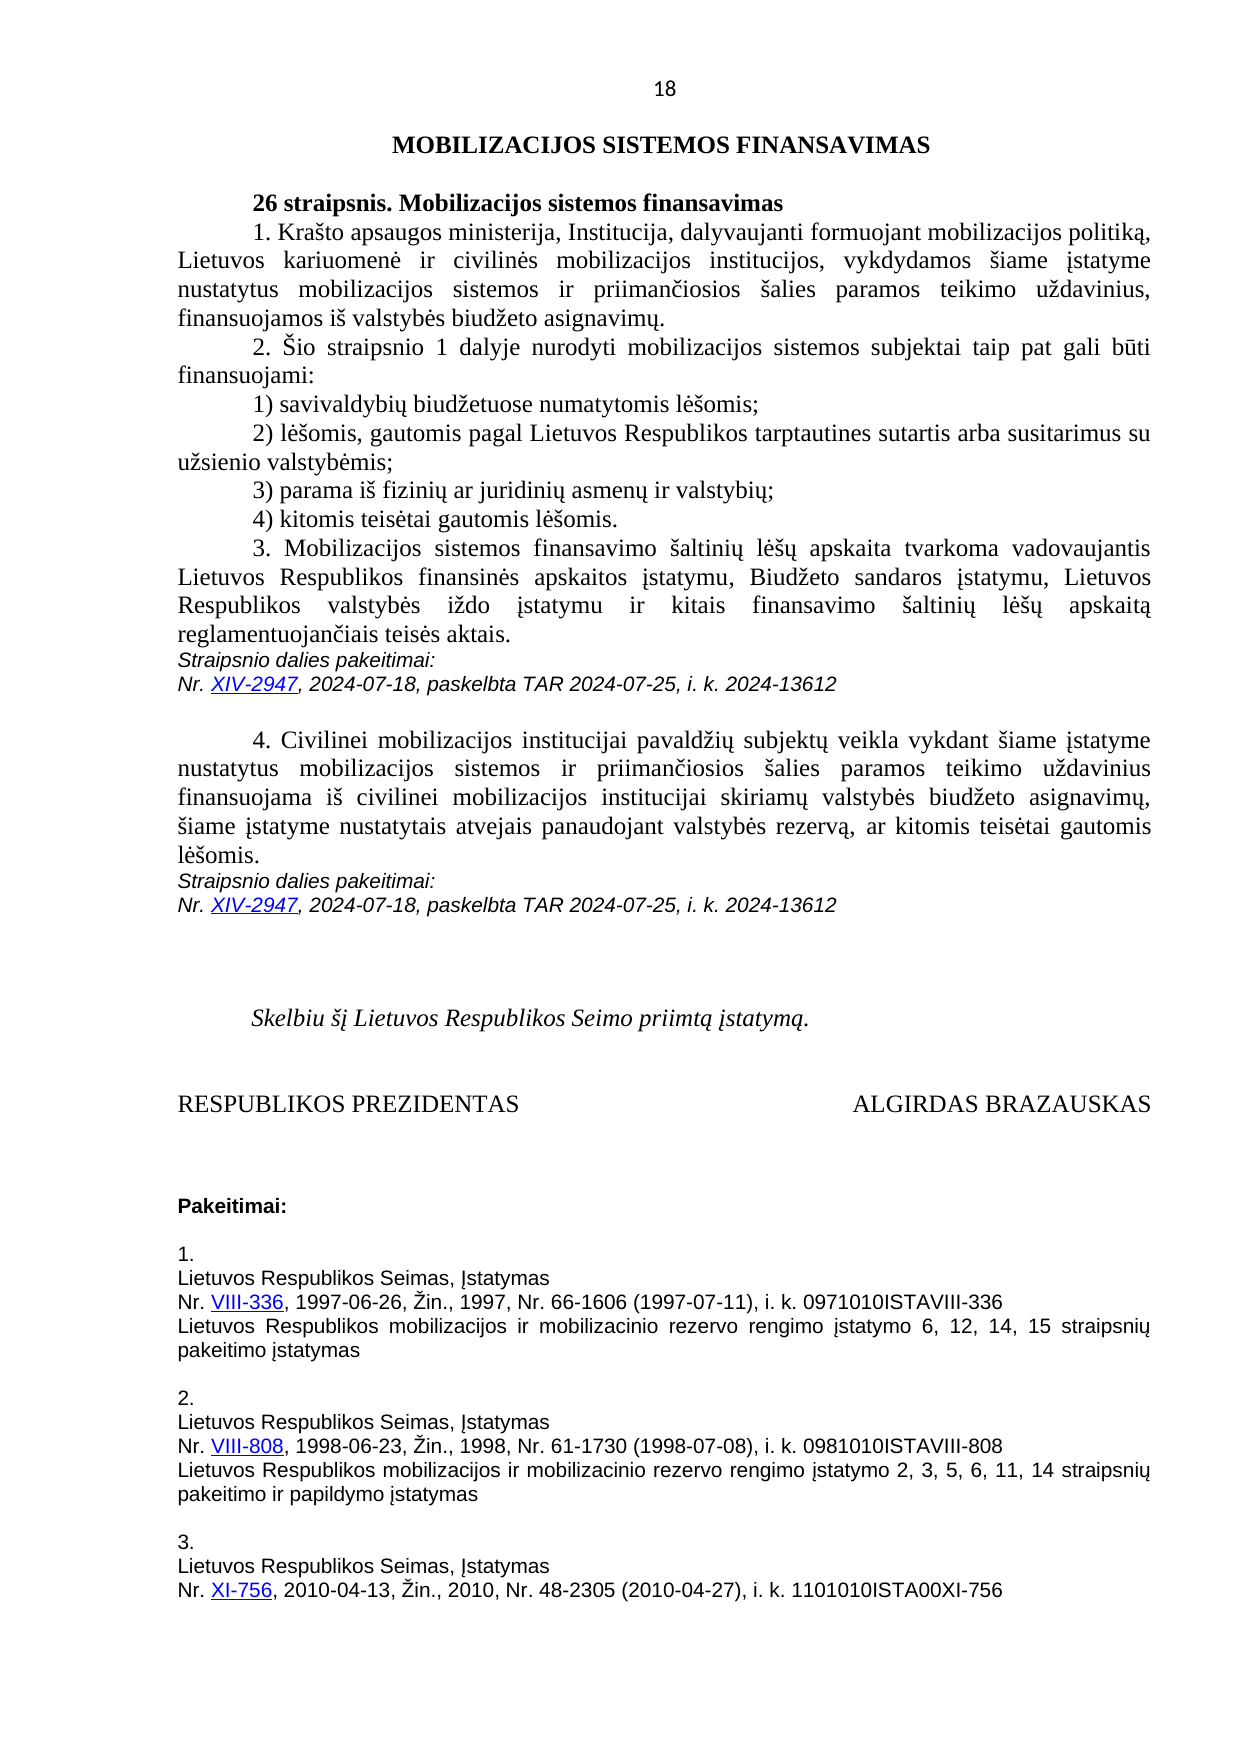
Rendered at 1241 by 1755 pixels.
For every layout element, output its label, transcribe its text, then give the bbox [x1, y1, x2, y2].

text Nr. XIV-2947, 2024-07-18, paskelbta TAR 2024-07-25, i. k. 2024-13612 [177, 672, 1152, 696]
text 2. [177, 1386, 1152, 1410]
text 4. Civilinei mobilizacijos institucijai pavaldžių subjektų veikla vykdant šiame įstatyme nustatytus mobilizacijos sistemos ir priimančiosios šalies paramos teikimo uždavinius finansuojama iš civilinei mobilizacijos institucijai skiriamų valstybės biudžeto asignavimų, šiame įstatyme nustatytais atvejais panaudojant valstybės rezervą, ar kitomis teisėtai gautomis lėšomis. [177, 725, 1152, 868]
text Straipsnio dalies pakeitimai: [177, 648, 1152, 672]
text MOBILIZACIJOS SISTEMOS FINANSAVIMAS [177, 131, 1152, 159]
text 26 straipsnis. Mobilizacijos sistemos finansavimas [177, 188, 1152, 217]
text Pakeitimai: [177, 1194, 1152, 1218]
text Skelbiu šį Lietuvos Respublikos Seimo priimtą įstatymą. [177, 1003, 1152, 1031]
text RESPUBLIKOS PREZIDENTAS ALGIRDAS BRAZAUSKAS [177, 1089, 1152, 1118]
text 3. Mobilizacijos sistemos finansavimo šaltinių lėšų apskaita tvarkoma vadovaujantis Lietuvos Respublikos finansinės apskaitos įstatymu, Biudžeto sandaros įstatymu, Lietuvos Respublikos valstybės iždo įstatymu ir kitais finansavimo šaltinių lėšų apskaitą reglamentuojančiais teisės aktais. [177, 533, 1152, 648]
text Lietuvos Respublikos Seimas, Įstatymas [177, 1410, 1152, 1434]
text Nr. XIV-2947, 2024-07-18, paskelbta TAR 2024-07-25, i. k. 2024-13612 [177, 892, 1152, 916]
text Lietuvos Respublikos Seimas, Įstatymas [177, 1266, 1152, 1290]
text Lietuvos Respublikos Seimas, Įstatymas [177, 1554, 1152, 1578]
text Nr. VIII-808, 1998-06-23, Žin., 1998, Nr. 61-1730 (1998-07-08), i. k. 0981010ISTAVIII-808 [177, 1434, 1152, 1458]
text Lietuvos Respublikos mobilizacijos ir mobilizacinio rezervo rengimo įstatymo 2, 3, 5, 6, 11, 14 straipsnių pakeitimo ir papildymo įstatymas [177, 1458, 1152, 1506]
text 2) lėšomis, gautomis pagal Lietuvos Respublikos tarptautines sutartis arba susitarimus su užsienio valstybėmis; [177, 418, 1152, 476]
text Straipsnio dalies pakeitimai: [177, 868, 1152, 892]
text 3) parama iš fizinių ar juridinių asmenų ir valstybių; [177, 476, 1152, 504]
text 3. [177, 1530, 1152, 1554]
text 4) kitomis teisėtai gautomis lėšomis. [177, 504, 1152, 533]
text 1. [177, 1242, 1152, 1266]
text Nr. VIII-336, 1997-06-26, Žin., 1997, Nr. 66-1606 (1997-07-11), i. k. 0971010ISTAVIII-336 [177, 1290, 1152, 1314]
text 2. Šio straipsnio 1 dalyje nurodyti mobilizacijos sistemos subjektai taip pat gali būti finansuojami: [177, 332, 1152, 389]
text Lietuvos Respublikos mobilizacijos ir mobilizacinio rezervo rengimo įstatymo 6, 12, 14, 15 straipsnių pakeitimo įstatymas [177, 1314, 1152, 1362]
text 1) savivaldybių biudžetuose numatytomis lėšomis; [177, 389, 1152, 418]
text Nr. XI-756, 2010-04-13, Žin., 2010, Nr. 48-2305 (2010-04-27), i. k. 1101010ISTA00XI-756 [177, 1578, 1152, 1602]
text 1. Krašto apsaugos ministerija, Institucija, dalyvaujanti formuojant mobilizacijos politiką, Lietuvos kariuomenė ir civilinės mobilizacijos institucijos, vykdydamos šiame įstatyme nustatytus mobilizacijos sistemos ir priimančiosios šalies paramos teikimo uždavinius, finansuojamos iš valstybės biudžeto asignavimų. [177, 217, 1152, 332]
